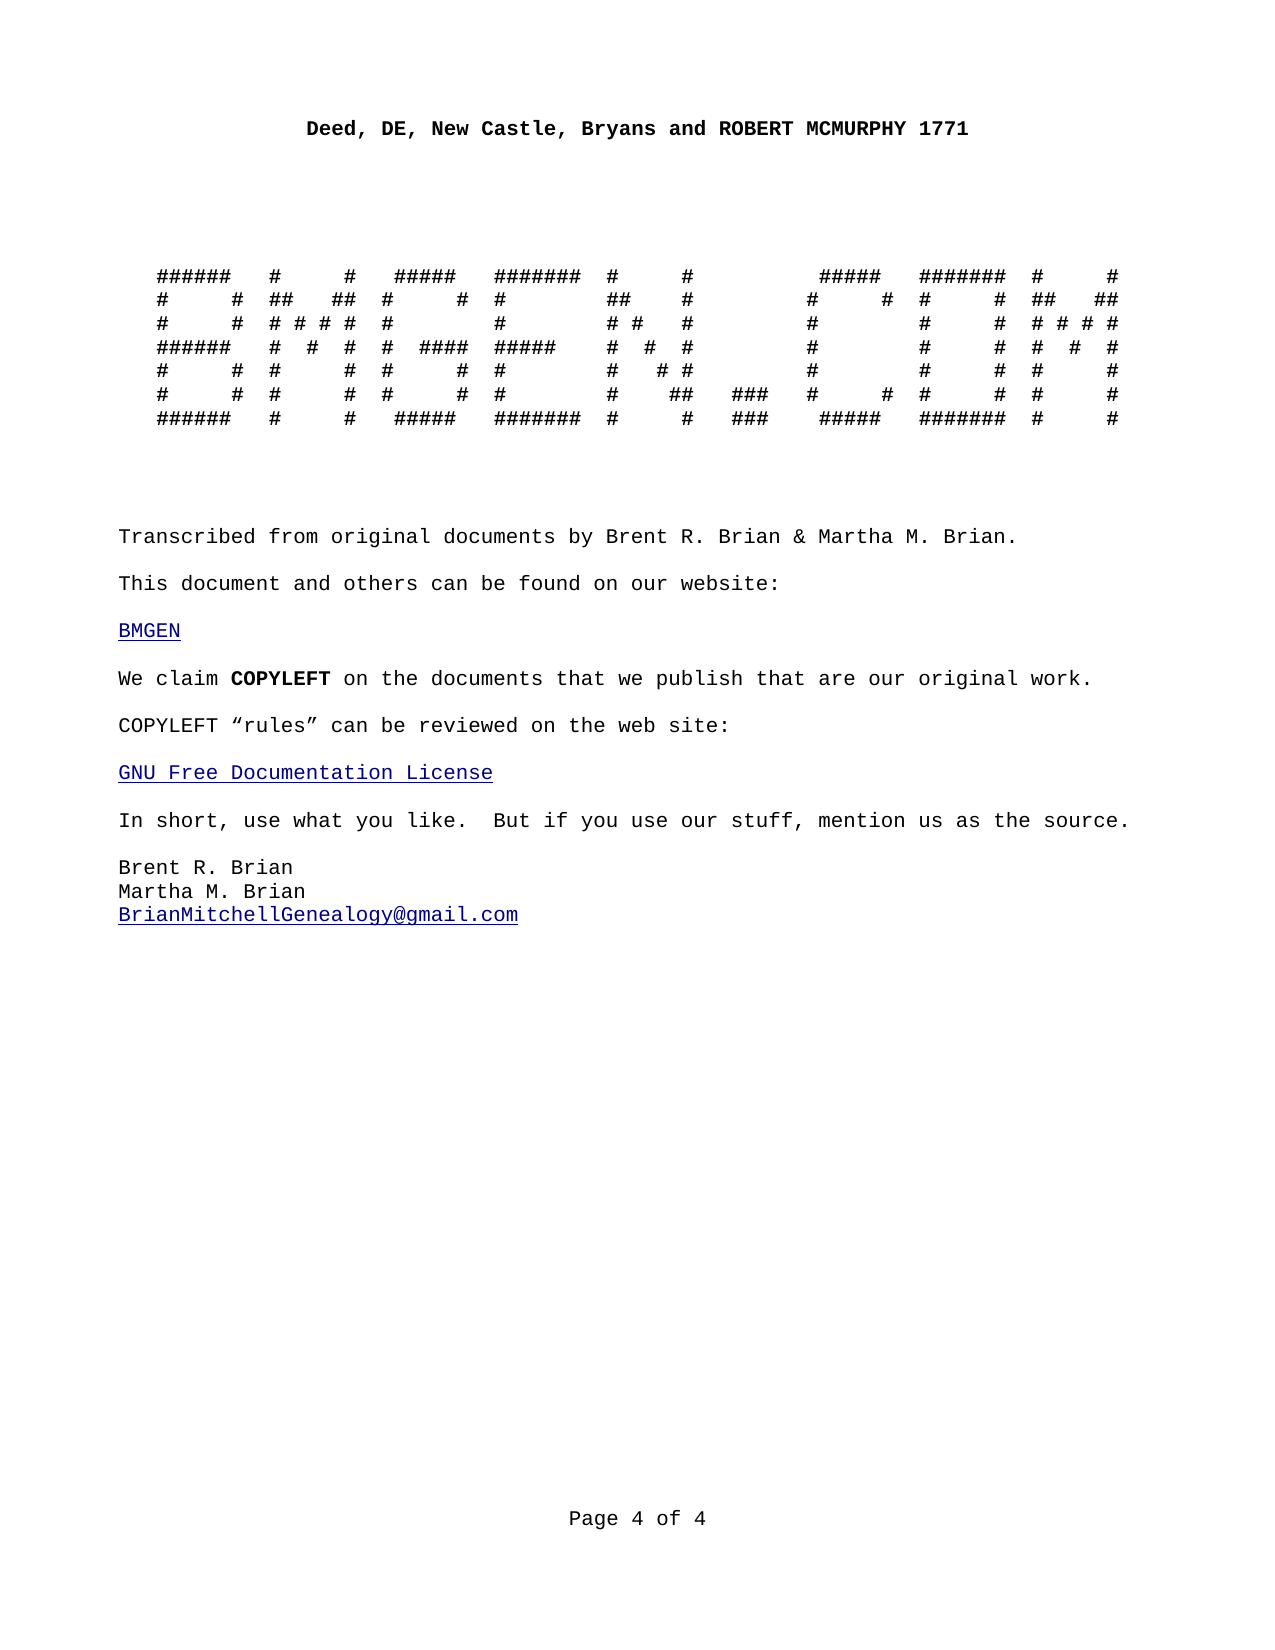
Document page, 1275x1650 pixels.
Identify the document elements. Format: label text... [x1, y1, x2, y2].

text Transcribed from original documents by Brent R. Brian & Martha M. Brian. [118, 526, 1157, 549]
text ###### # # ##### ####### # # ##### ####### # # [118, 266, 1157, 289]
text # # # # # # # # # # # # # # # # # # [118, 313, 1157, 337]
text This document and others can be found on our website: [118, 573, 1157, 597]
text Martha M. Brian [118, 881, 1157, 904]
text BrianMitchellGenealogy@gmail.com [118, 904, 1157, 928]
text ###### # # # # #### ##### # # # # # # # # # [118, 337, 1157, 360]
text GNU Free Documentation License [118, 762, 1157, 786]
text Brent R. Brian [118, 857, 1157, 881]
text ###### # # ##### ####### # # ### ##### ####### # # [118, 408, 1157, 431]
text # # ## ## # # # ## # # # # # ## ## [118, 289, 1157, 313]
text In short, use what you like. But if you use our stuff, mention us as the source. [118, 810, 1157, 833]
text COPYLEFT “rules” can be reviewed on the web site: [118, 715, 1157, 739]
text # # # # # # # # ## ### # # # # # # [118, 384, 1157, 408]
text We claim COPYLEFT on the documents that we publish that are our original work. [118, 668, 1157, 691]
text BMGEN [118, 621, 1157, 644]
text # # # # # # # # # # # # # # # [118, 360, 1157, 384]
